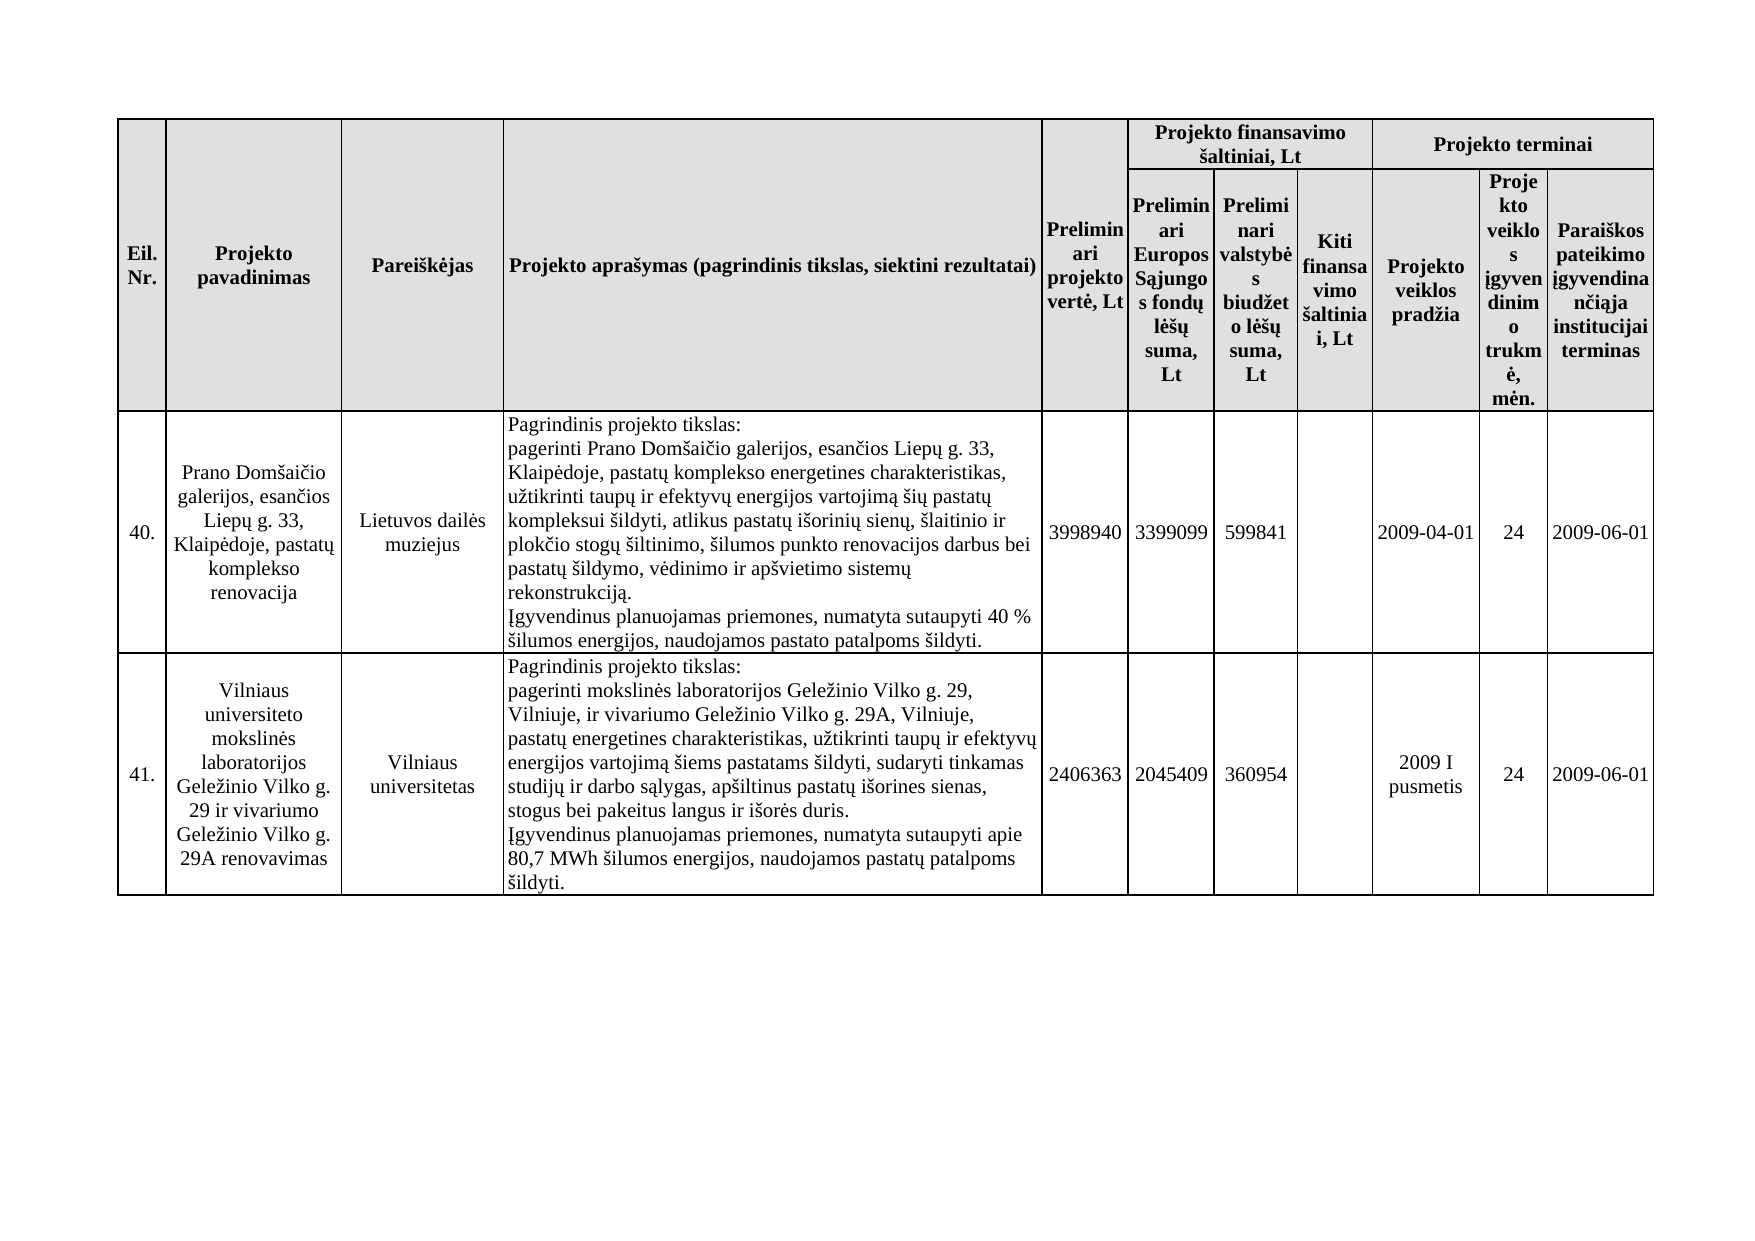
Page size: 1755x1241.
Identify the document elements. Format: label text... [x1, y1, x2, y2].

table_header Preliminari projekto vertė, Lt [1043, 120, 1127, 410]
table_cell 360954 [1215, 654, 1297, 894]
table_cell 2009-06-01 [1548, 654, 1653, 894]
table_cell Vilniaus universitetas [342, 654, 503, 894]
table_cell Preliminari valstybės biudžeto lėšų suma, Lt [1215, 170, 1297, 410]
table_cell Projekto veiklos pradžia [1373, 170, 1479, 410]
table_cell [1298, 654, 1372, 894]
table_header Projekto terminai [1373, 120, 1653, 168]
table_cell 41. [119, 654, 165, 894]
table_cell 3399099 [1129, 412, 1213, 652]
table_cell Pagrindinis projekto tikslas: pagerinti mokslinės laboratorijos Geležinio Vilko g. 29, Vilniuje, ir vivariumo Geležinio Vilko g. 29A, Vilniuje, pastatų energetines charakteristikas, užtikrinti taupų ir efektyvų energijos vartojimą šiems pastatams šildyti, sudaryti tinkamas studijų ir darbo sąlygas, apšiltinus pastatų išorines sienas, stogus bei pakeitus langus ir išorės duris. Įgyvendinus planuojamas priemones, numatyta sutaupyti apie 80,7 MWh šilumos energijos, naudojamos pastatų patalpoms šildyti. [504, 654, 1041, 894]
table_cell 3998940 [1043, 412, 1127, 652]
table_cell Paraiškos pateikimo įgyvendinančiąja institucijai terminas [1548, 170, 1653, 410]
table_cell 2009 I pusmetis [1373, 654, 1479, 894]
table_cell 599841 [1215, 412, 1297, 652]
table_cell 24 [1480, 654, 1547, 894]
table_header Projekto pavadinimas [167, 120, 341, 410]
table_cell Kiti finansavimo šaltiniai, Lt [1298, 170, 1372, 410]
table_header Projekto finansavimo šaltiniai, Lt [1129, 120, 1372, 168]
table_cell 2045409 [1129, 654, 1213, 894]
table_cell Preliminari Europos Sąjungos fondų lėšų suma, Lt [1129, 170, 1213, 410]
table_cell 2009-06-01 [1548, 412, 1653, 652]
table_header Projekto aprašymas (pagrindinis tikslas, siektini rezultatai) [504, 120, 1041, 410]
table_cell Prano Domšaičio galerijos, esančios Liepų g. 33, Klaipėdoje, pastatų komplekso renovacija [167, 412, 341, 652]
table_cell 40. [119, 412, 165, 652]
table_header Pareiškėjas [342, 120, 503, 410]
table_cell 2009-04-01 [1373, 412, 1479, 652]
table_cell 24 [1480, 412, 1547, 652]
table_cell Projekto veiklos įgyvendinimo trukmė, mėn. [1480, 170, 1547, 410]
table_cell [1298, 412, 1372, 652]
table_header Eil. Nr. [119, 120, 165, 410]
table_cell Pagrindinis projekto tikslas: pagerinti Prano Domšaičio galerijos, esančios Liepų g. 33, Klaipėdoje, pastatų komplekso energetines charakteristikas, užtikrinti taupų ir efektyvų energijos vartojimą šių pastatų kompleksui šildyti, atlikus pastatų išorinių sienų, šlaitinio ir plokčio stogų šiltinimo, šilumos punkto renovacijos darbus bei pastatų šildymo, vėdinimo ir apšvietimo sistemų rekonstrukciją. Įgyvendinus planuojamas priemones, numatyta sutaupyti 40 % šilumos energijos, naudojamos pastato patalpoms šildyti. [504, 412, 1041, 652]
table_cell 2406363 [1043, 654, 1127, 894]
table_cell Vilniaus universiteto mokslinės laboratorijos Geležinio Vilko g. 29 ir vivariumo Geležinio Vilko g. 29A renovavimas [167, 654, 341, 894]
table_cell Lietuvos dailės muziejus [342, 412, 503, 652]
